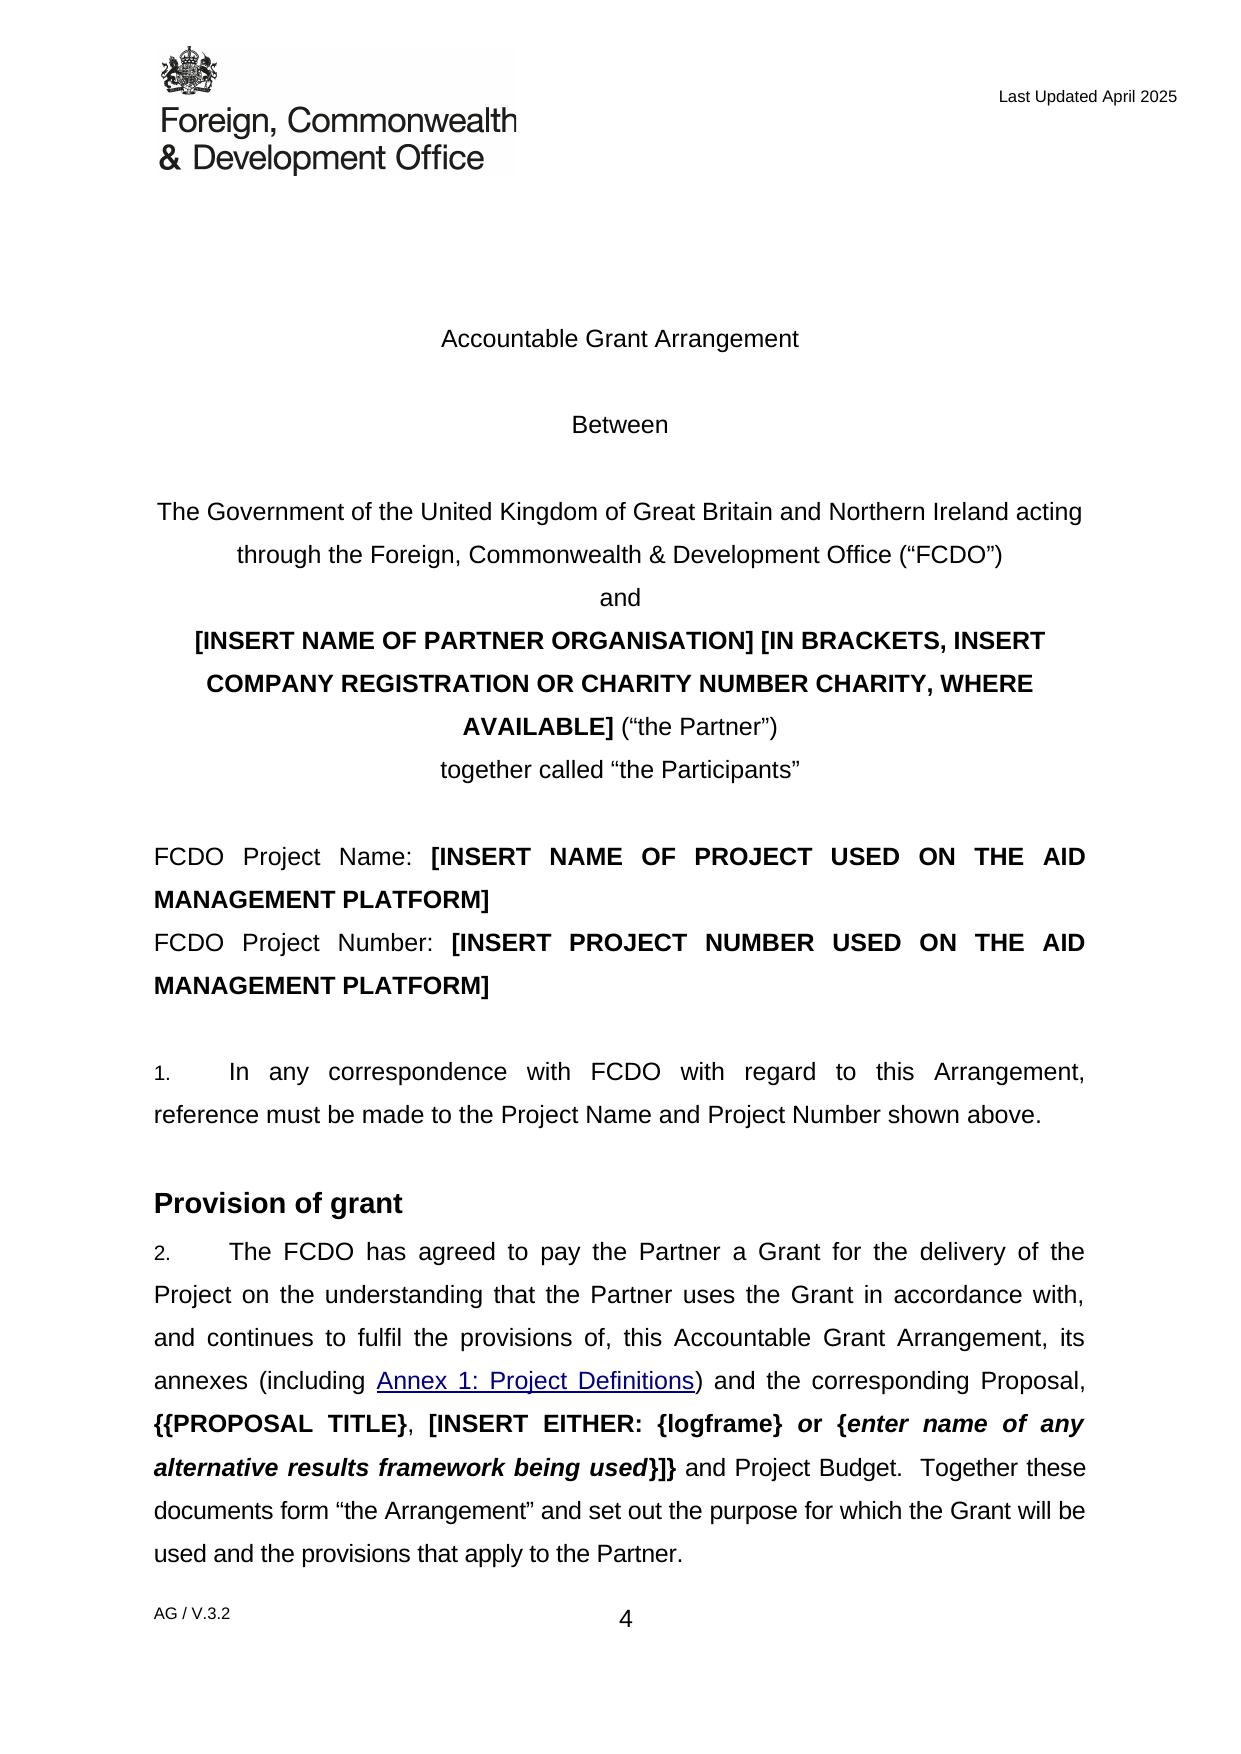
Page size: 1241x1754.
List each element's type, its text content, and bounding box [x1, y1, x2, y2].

text Accountable Grant Arrangement [153, 324, 1087, 353]
text Between [153, 410, 1087, 439]
text together called “the Participants” [153, 755, 1087, 784]
text and [153, 583, 1087, 612]
text [INSERT NAME OF PARTNER ORGANISATION] [IN BRACKETS, INSERT COMPANY REGISTRATION OR CHARITY NUMBER CHARITY, WHERE AVAILABLE] (“the Partner”) [153, 626, 1087, 741]
list In any correspondence with FCDO with regard to this Arrangement, reference must be made to the Project Name and Project Number shown above. [153, 1057, 1087, 1129]
text Provision of grant [153, 1187, 1087, 1220]
text The Government of the United Kingdom of Great Britain and Northern Ireland acting through the Foreign, Commonwealth & Development Office (“FCDO”) [153, 497, 1087, 568]
text FCDO Project Number: [INSERT PROJECT NUMBER USED ON THE AID MANAGEMENT PLATFORM] [153, 928, 1087, 1000]
list The FCDO has agreed to pay the Partner a Grant for the delivery of the Project on the understanding that the Partner uses the Grant in accordance with, and continues to fulfil the provisions of, this Accountable Grant Arrangement, its annexes (including Annex 1: Project Definitions) and the corresponding Proposal, {{PROPOSAL TITLE}, [INSERT EITHER: {logframe} or {enter name of any alternative results framework being used}]} and Project Budget. Together these documents form “the Arrangement” and set out the purpose for which the Grant will be used and the provisions that apply to the Partner. [153, 1237, 1087, 1567]
text FCDO Project Name: [INSERT NAME OF PROJECT USED ON THE AID MANAGEMENT PLATFORM] [153, 842, 1087, 913]
